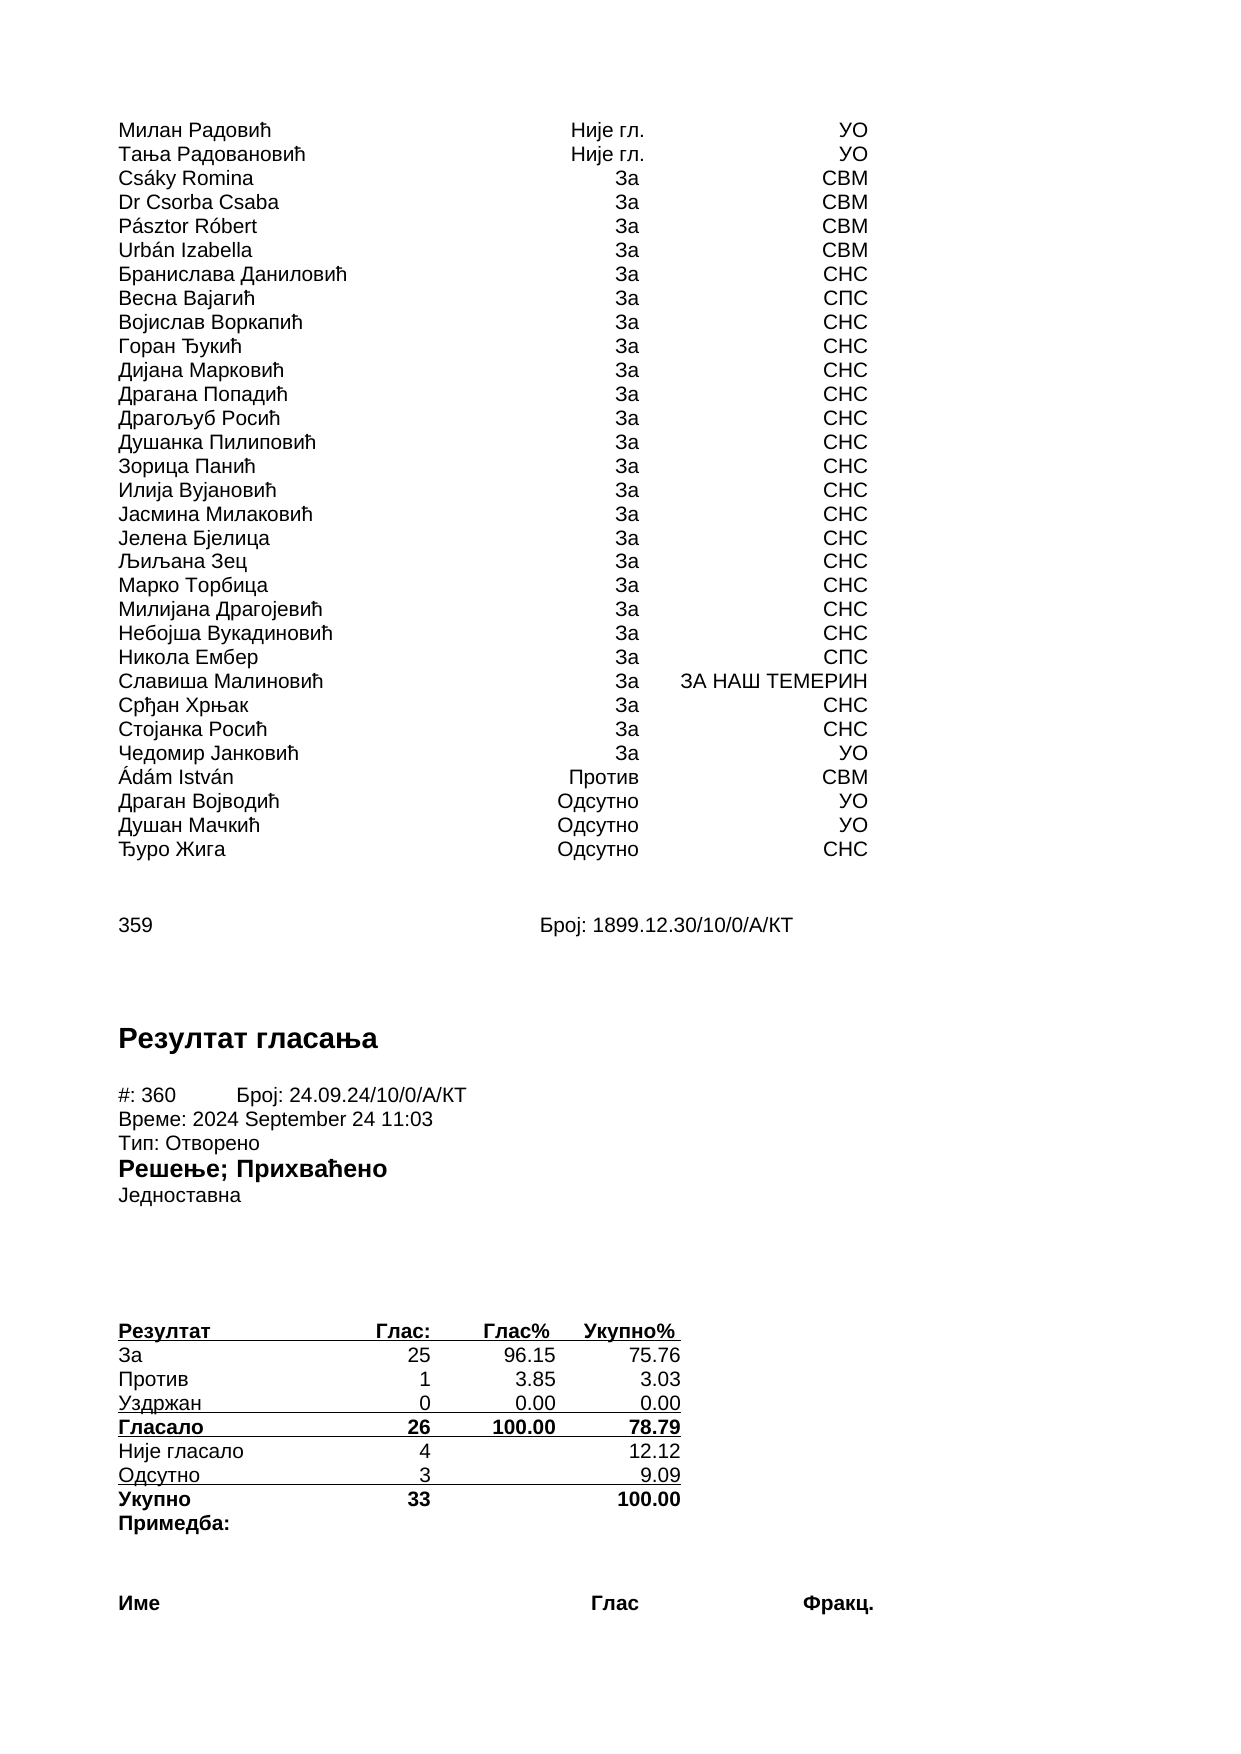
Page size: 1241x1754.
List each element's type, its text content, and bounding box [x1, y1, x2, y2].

text Душанка Пилиповић За СНС [118, 429, 1122, 453]
text Примедба: [118, 1511, 1122, 1535]
text 359 Број: 1899.12.30/10/0/A/КТ [118, 913, 1122, 937]
text #: 360 Број: 24.09.24/10/0/A/КТ [118, 1082, 1122, 1106]
text Тип: Отворено [118, 1130, 1122, 1154]
text Славиша Малиновић За ЗА НАШ ТЕМЕРИН [118, 669, 1122, 693]
text Војислав Воркапић За СНС [118, 310, 1122, 334]
text Резултат Глас: Глас% Укупно% [118, 1319, 1122, 1343]
text Никола Ембер За СПС [118, 645, 1122, 669]
text Бранислава Даниловић За СНС [118, 262, 1122, 286]
text Стојанка Росић За СНС [118, 717, 1122, 741]
text Ђуро Жига Одсутно СНС [118, 837, 1122, 861]
text Csáky Romina За СВМ [118, 166, 1122, 190]
text Име Глас Фракц. [118, 1591, 1122, 1615]
text Резултат гласања [118, 1021, 1122, 1054]
text Љиљана Зец За СНС [118, 549, 1122, 573]
text Зорица Панић За СНС [118, 453, 1122, 477]
text Дијана Марковић За СНС [118, 358, 1122, 382]
text Гласало 26 100.00 78.79 [118, 1415, 1122, 1439]
text Илија Вујановић За СНС [118, 477, 1122, 501]
text Против 1 3.85 3.03 [118, 1367, 1122, 1391]
text Време: 2024 September 24 11:03 [118, 1106, 1122, 1130]
text Небојша Вукадиновић За СНС [118, 621, 1122, 645]
text Уздржан 0 0.00 0.00 [118, 1391, 1122, 1415]
text Драгољуб Росић За СНС [118, 406, 1122, 429]
text Драгана Попадић За СНС [118, 382, 1122, 406]
text Јелена Бјелица За СНС [118, 525, 1122, 549]
text Pásztor Róbert За СВМ [118, 214, 1122, 238]
text Срђан Хрњак За СНС [118, 693, 1122, 717]
text Драган Војводић Одсутно УО [118, 789, 1122, 813]
text Укупно 33 100.00 [118, 1487, 1122, 1511]
text Одсутно 3 9.09 [118, 1463, 1122, 1487]
text Милијана Драгојевић За СНС [118, 597, 1122, 621]
text За 25 96.15 75.76 [118, 1343, 1122, 1367]
text Није гласало 4 12.12 [118, 1439, 1122, 1463]
text Чедомир Јанковић За УО [118, 741, 1122, 765]
text Тања Радовановић Није гл. УО [118, 142, 1122, 166]
text Ádám István Против СВМ [118, 765, 1122, 789]
text Горан Ђукић За СНС [118, 334, 1122, 358]
text Јасмина Милаковић За СНС [118, 501, 1122, 525]
text Решење; Прихваћено [118, 1154, 1122, 1183]
text Душан Мачкић Одсутно УО [118, 813, 1122, 837]
text Милан Радовић Није гл. УО [118, 118, 1122, 142]
text Urbán Izabella За СВМ [118, 238, 1122, 262]
text Весна Вајагић За СПС [118, 286, 1122, 310]
text Dr Csorba Csaba За СВМ [118, 190, 1122, 214]
text Једноставна [118, 1183, 1122, 1207]
text Марко Торбица За СНС [118, 573, 1122, 597]
